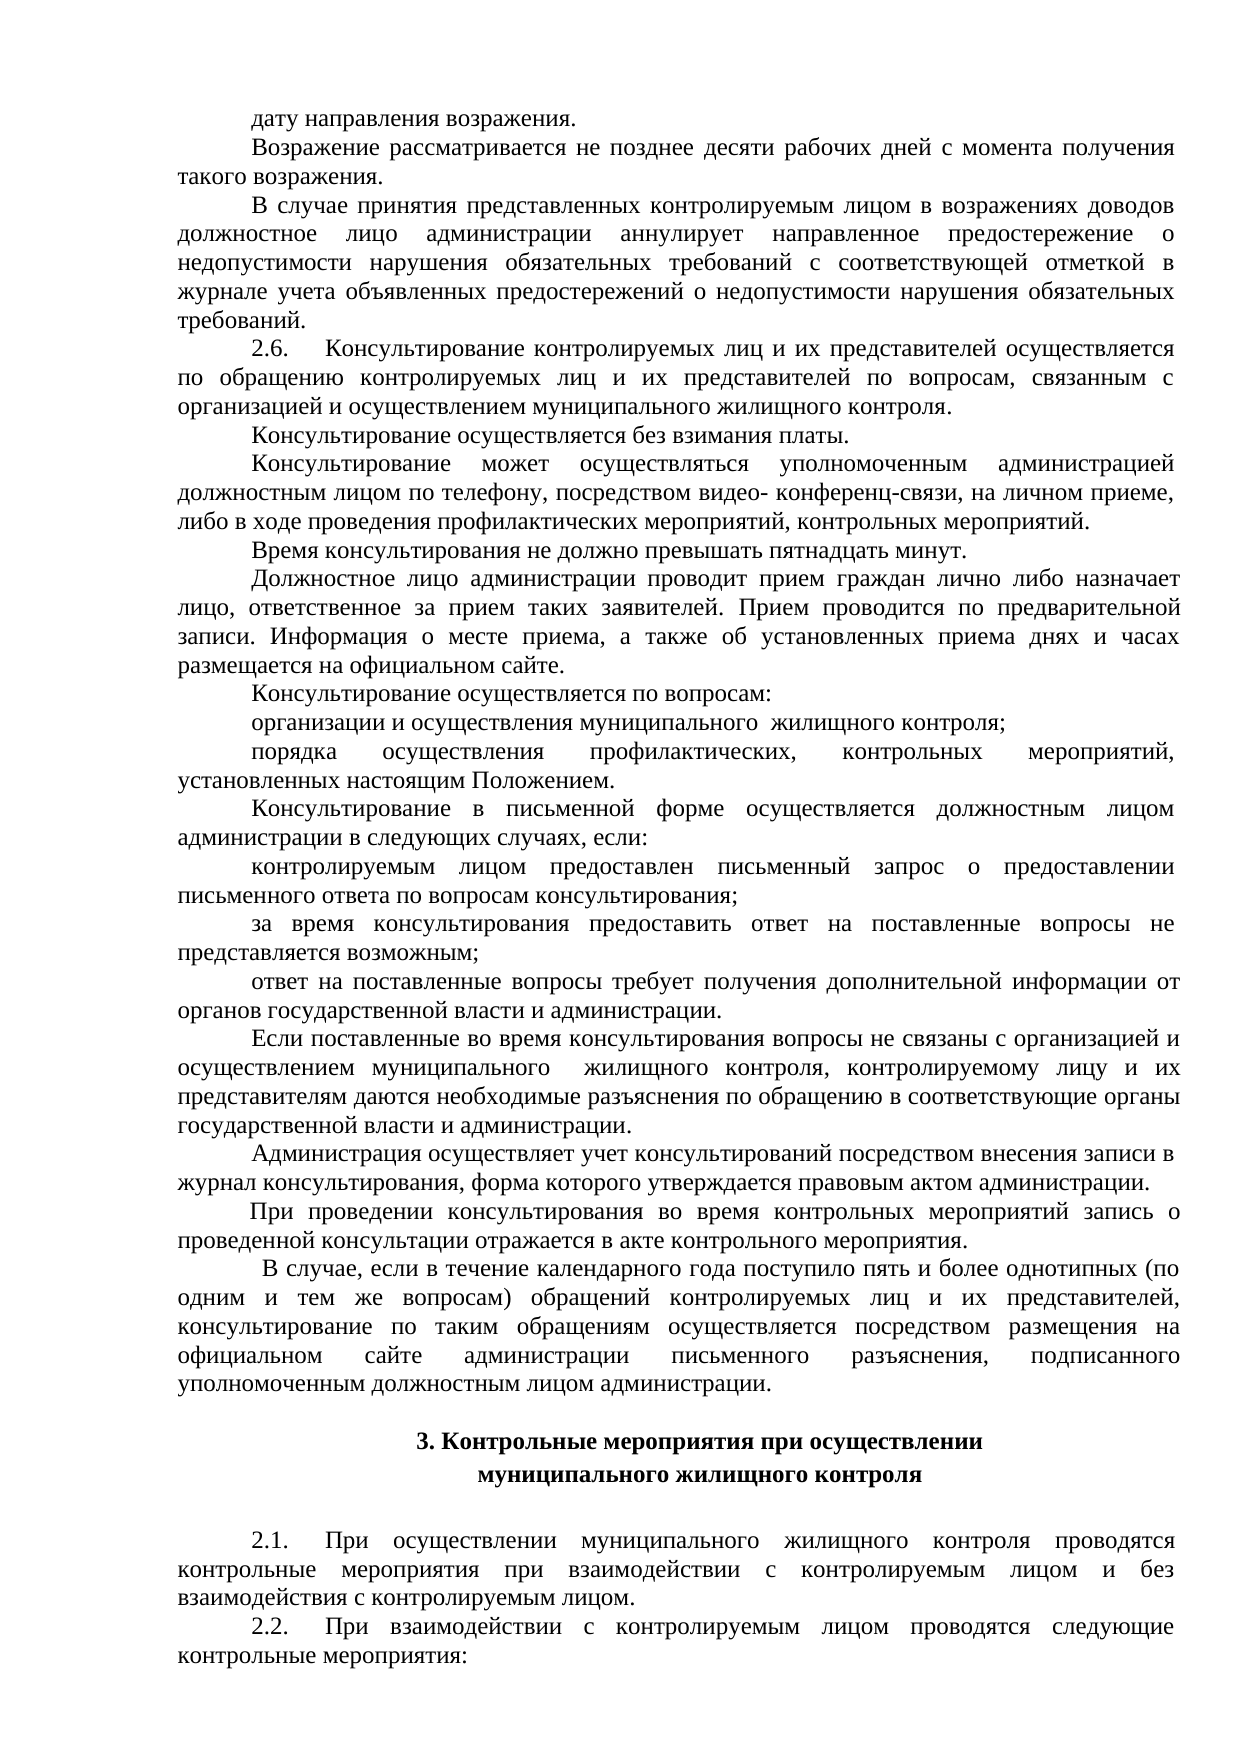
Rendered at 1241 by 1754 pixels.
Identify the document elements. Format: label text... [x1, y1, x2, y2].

text Консультирование может осуществляться уполномоченным администрацией должностным лицом по телефону, посредством видео- конференц-связи, на личном приеме, либо в ходе проведения профилактических мероприятий, контрольных мероприятий. [177, 448, 1175, 535]
text Должностное лицо администрации проводит прием граждан лично либо назначает лицо, ответственное за прием таких заявителей. Прием проводится по предварительной записи. Информация о месте приема, а также об установленных приема днях и часах размещается на официальном сайте. [177, 563, 1181, 678]
text ответ на поставленные вопросы требует получения дополнительной информации от органов государственной власти и администрации. [177, 966, 1181, 1023]
text дату направления возражения. [177, 103, 1175, 132]
text порядка осуществления профилактических, контрольных мероприятий, установленных настоящим Положением. [177, 736, 1175, 793]
list Консультирование контролируемых лиц и их представителей осуществляется по обращению контролируемых лиц и их представителей по вопросам, связанным с организацией и осуществлением муниципального жилищного контроля. [177, 333, 1175, 420]
text Администрация осуществляет учет консультирований посредством внесения записи в журнал консультирования, форма которого утверждается правовым актом администрации. [177, 1138, 1175, 1196]
text контролируемым лицом предоставлен письменный запрос о предоставлении письменного ответа по вопросам консультирования; [177, 851, 1175, 908]
text Консультирование в письменной форме осуществляется должностным лицом администрации в следующих случаях, если: [177, 793, 1175, 851]
text Если поставленные во время консультирования вопросы не связаны с организацией и осуществлением муниципального жилищного контроля, контролируемому лицу и их представителям даются необходимые разъяснения по обращению в соответствующие органы государственной власти и администрации. [177, 1023, 1181, 1138]
text организации и осуществления муниципального жилищного контроля; [251, 707, 1175, 736]
list При взаимодействии с контролируемым лицом проводятся следующие контрольные мероприятия: [177, 1611, 1175, 1669]
text При проведении консультирования во время контрольных мероприятий запись о проведенной консультации отражается в акте контрольного мероприятия. [177, 1196, 1181, 1253]
list 3. Контрольные мероприятия при осуществлении [224, 1426, 1175, 1455]
text В случае принятия представленных контролируемым лицом в возражениях доводов должностное лицо администрации аннулирует направленное предостережение о недопустимости нарушения обязательных требований с соответствующей отметкой в журнале учета объявленных предостережений о недопустимости нарушения обязательных требований. [177, 190, 1175, 333]
list При осуществлении муниципального жилищного контроля проводятся контрольные мероприятия при взаимодействии с контролируемым лицом и без взаимодействия с контролируемым лицом. [177, 1525, 1175, 1611]
text Консультирование осуществляется по вопросам: [177, 678, 1175, 707]
text за время консультирования предоставить ответ на поставленные вопросы не представляется возможным; [177, 908, 1175, 966]
text Время консультирования не должно превышать пятнадцать минут. [177, 535, 1175, 563]
list муниципального жилищного контроля [224, 1459, 1175, 1488]
text Возражение рассматривается не позднее десяти рабочих дней с момента получения такого возражения. [177, 132, 1175, 190]
text В случае, если в течение календарного года поступило пять и более однотипных (по одним и тем же вопросам) обращений контролируемых лиц и их представителей, консультирование по таким обращениям осуществляется посредством размещения на официальном сайте администрации письменного разъяснения, подписанного уполномоченным должностным лицом администрации. [177, 1253, 1181, 1397]
text Консультирование осуществляется без взимания платы. [251, 420, 1175, 448]
